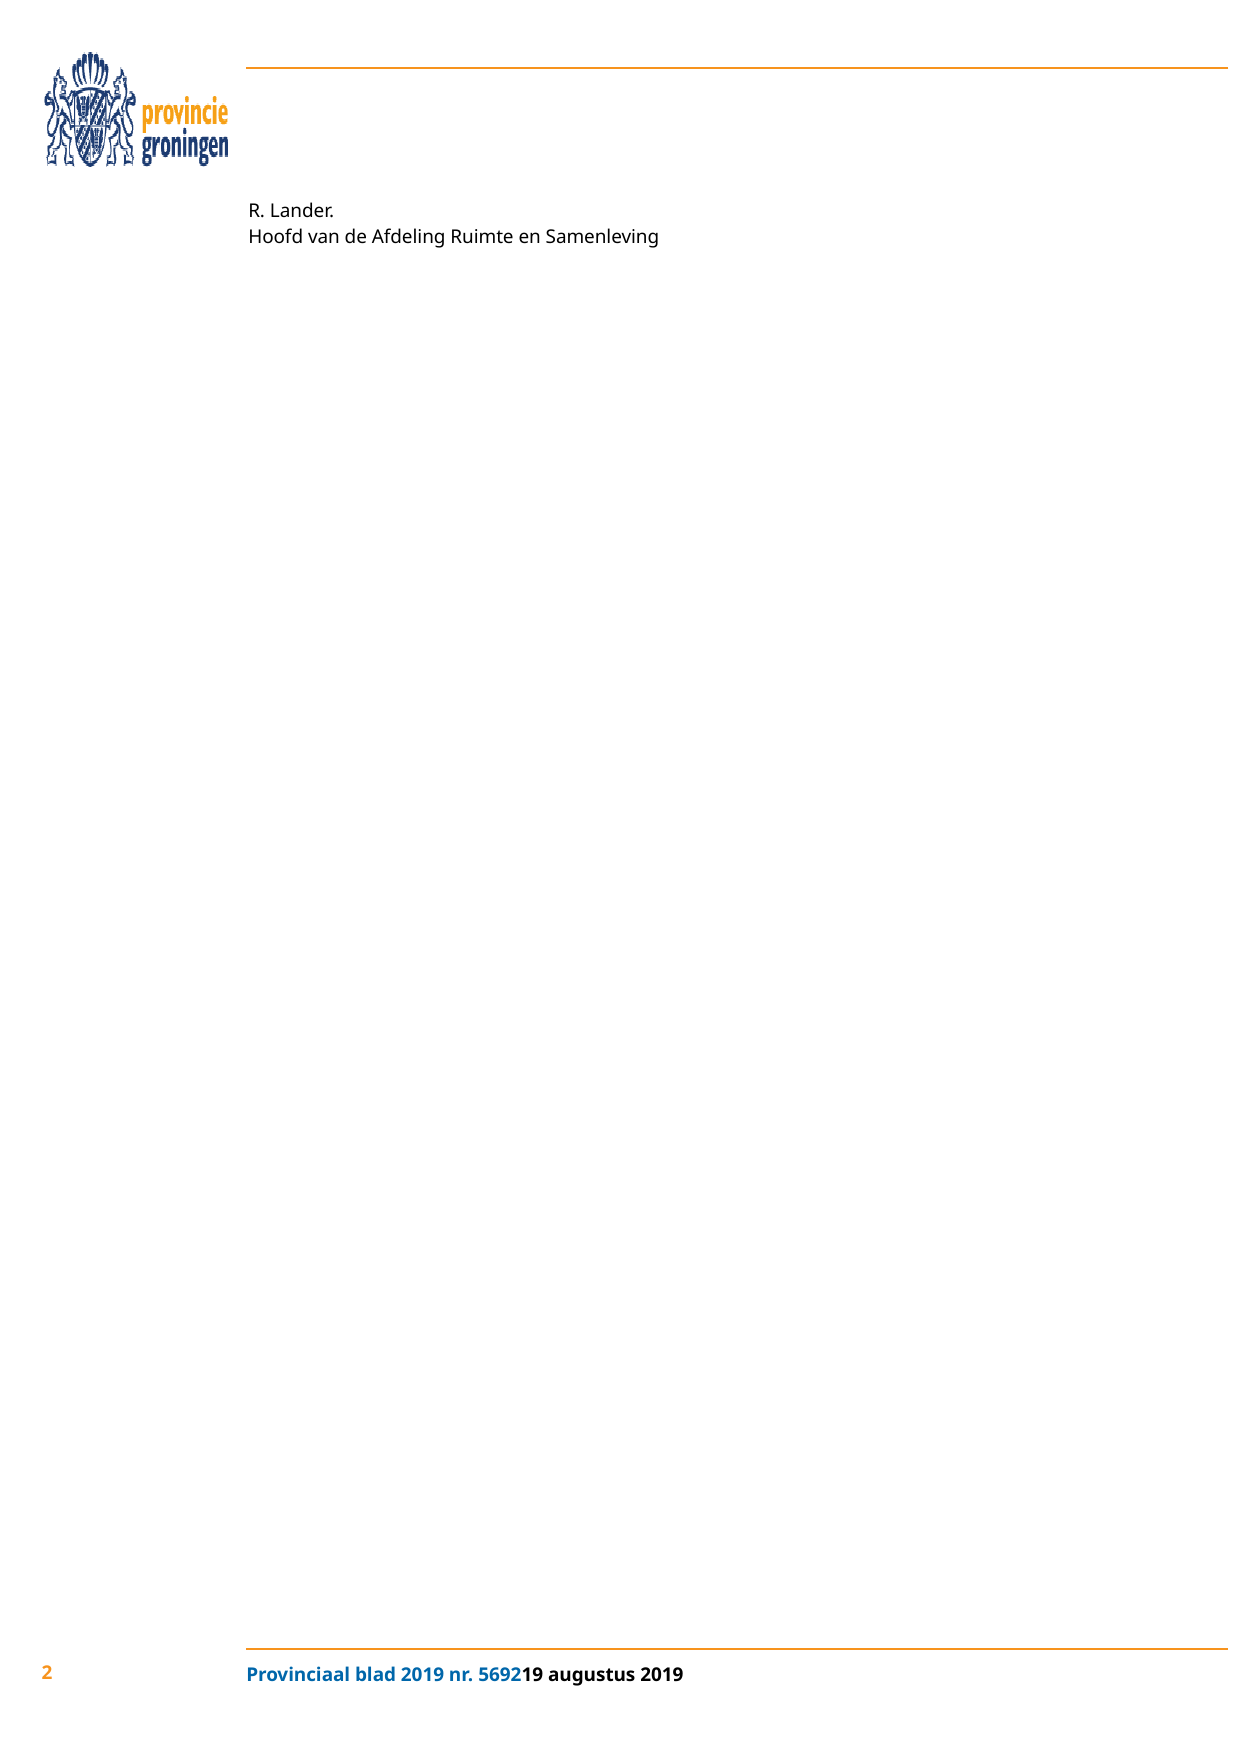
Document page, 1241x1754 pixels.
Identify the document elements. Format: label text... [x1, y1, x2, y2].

picture [41, 47, 231, 172]
text R. Lander. [248, 198, 1152, 223]
text Hoofd van de Afdeling Ruimte en Samenleving [248, 223, 1152, 249]
